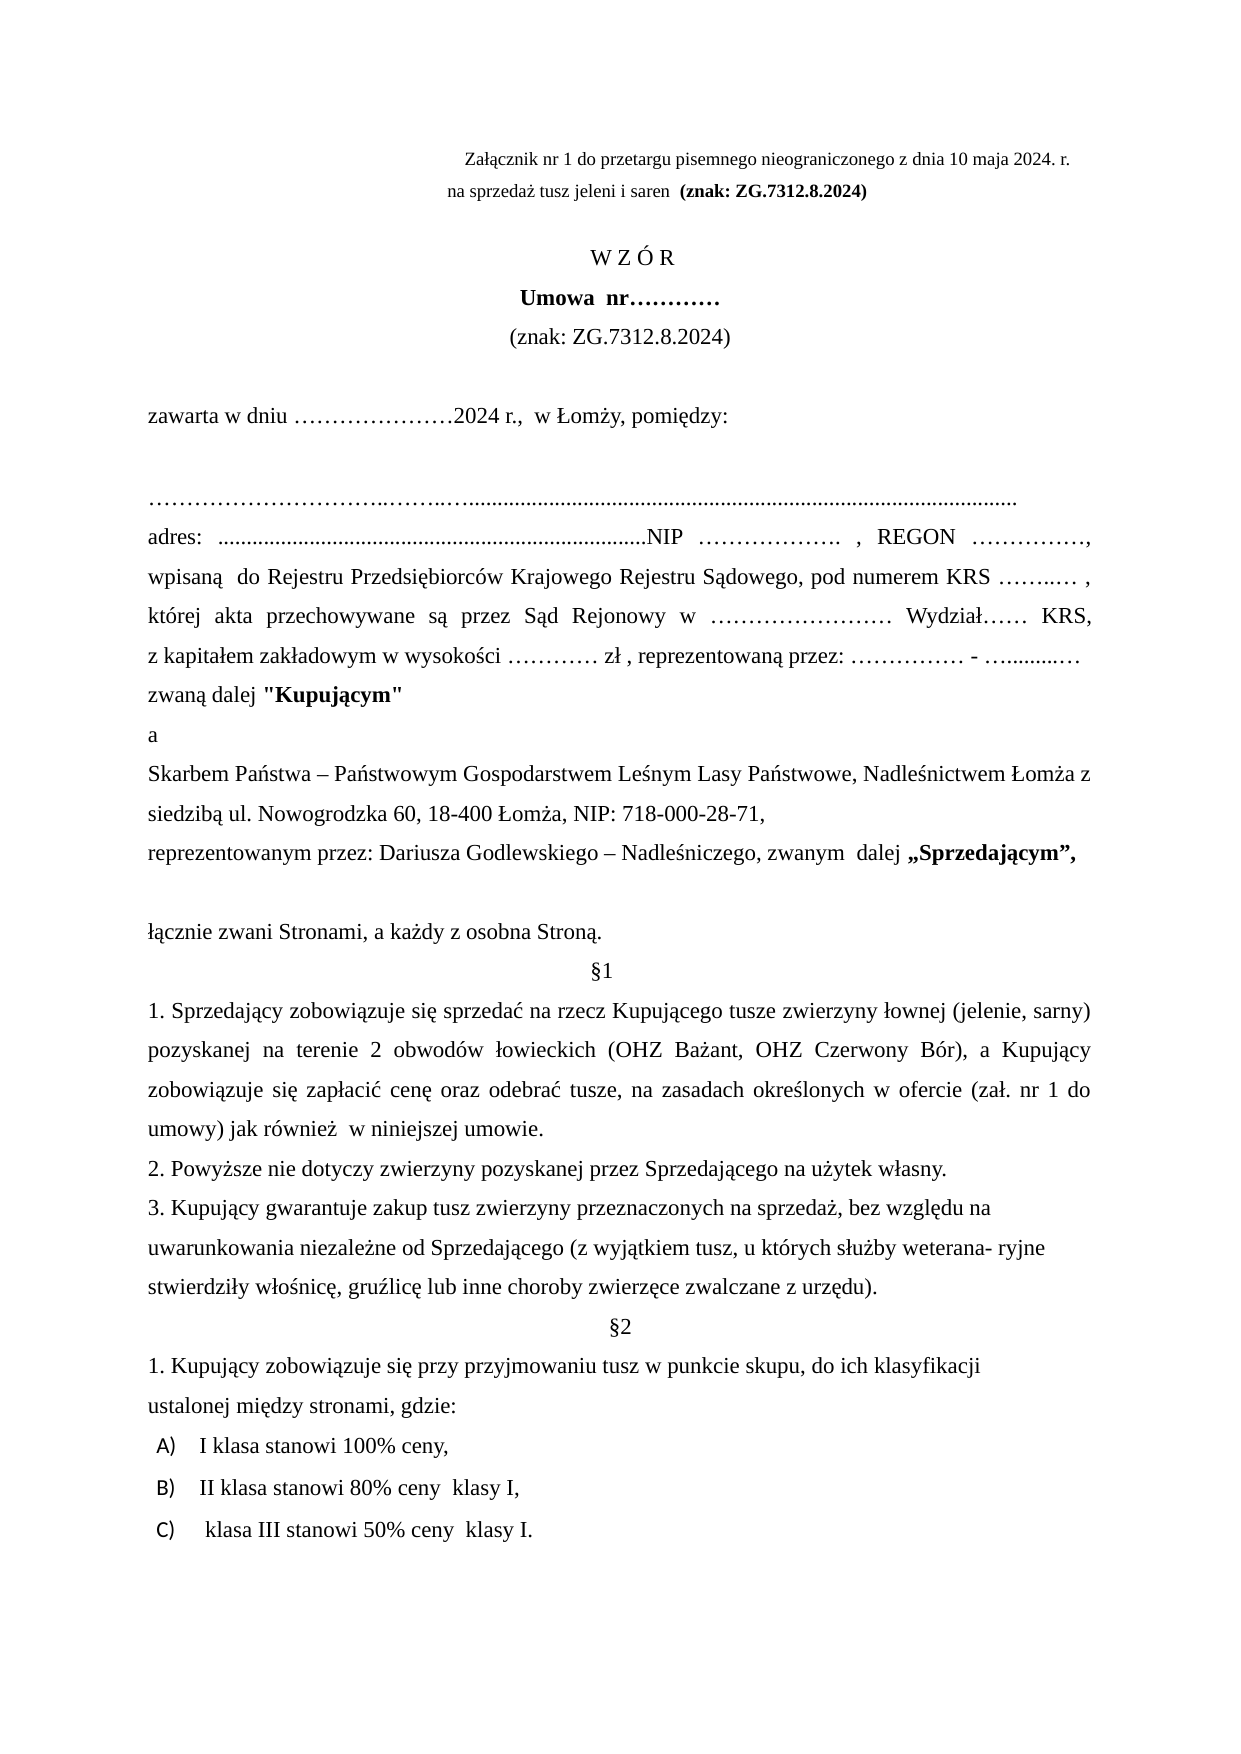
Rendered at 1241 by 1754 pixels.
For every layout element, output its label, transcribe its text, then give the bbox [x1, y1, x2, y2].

text Umowa nr………… [148, 284, 1093, 310]
list klasa III stanowi 50% ceny klasy I. [156, 1515, 1093, 1543]
text ustalonej między stronami, gdzie: [148, 1392, 1093, 1418]
text W Z Ó R [148, 244, 1093, 271]
text 1. Kupujący zobowiązuje się przy przyjmowaniu tusz w punkcie skupu, do ich klasyfikacji [148, 1352, 1093, 1379]
text …………………………..……..…................................................................................................ adres: ...........................................................................NIP ………………. , REGON ……………, wpisaną do Rejestru Przedsiębiorców Krajowego Rejestru Sądowego, pod numerem KRS ……..… , której akta przechowywane są przez Sąd Rejonowy w …………………… Wydział…… KRS, z kapitałem zakładowym w wysokości ………… zł , reprezentowaną przez: …………… - ….........… [148, 484, 1093, 668]
text zwaną dalej "Kupującym" [148, 681, 1093, 708]
text Skarbem Państwa – Państwowym Gospodarstwem Leśnym Lasy Państwowe, Nadleśnictwem Łomża z siedzibą ul. Nowogrodzka 60, 18-400 Łomża, NIP: 718-000-28-71, [148, 760, 1093, 826]
text §1 [516, 958, 1093, 984]
text §2 [148, 1313, 1093, 1339]
text (znak: ZG.7312.8.2024) [148, 323, 1093, 350]
text 2. Powyższe nie dotyczy zwierzyny pozyskanej przez Sprzedającego na użytek własny. [148, 1155, 1093, 1181]
text Załącznik nr 1 do przetargu pisemnego nieograniczonego z dnia 10 maja 2024. r. na sprzedaż tusz jeleni i saren (znak: ZG.7312.8.2024) [221, 148, 1093, 201]
text łącznie zwani Stronami, a każdy z osobna Stroną. [148, 918, 1093, 944]
text reprezentowanym przez: Dariusza Godlewskiego – Nadleśniczego, zwanym dalej „Sprzedającym”, [148, 839, 1093, 866]
text zawarta w dniu …………………2024 r., w Łomży, pomiędzy: [148, 402, 1093, 429]
text 1. Sprzedający zobowiązuje się sprzedać na rzecz Kupującego tusze zwierzyny łownej (jelenie, sarny) pozyskanej na terenie 2 obwodów łowieckich (OHZ Bażant, OHZ Czerwony Bór), a Kupujący zobowiązuje się zapłacić cenę oraz odebrać tusze, na zasadach określonych w ofercie (zał. nr 1 do umowy) jak również w niniejszej umowie. [148, 997, 1093, 1142]
list II klasa stanowi 80% ceny klasy I, [156, 1473, 1093, 1501]
text 3. Kupujący gwarantuje zakup tusz zwierzyny przeznaczonych na sprzedaż, bez względu na uwarunkowania niezależne od Sprzedającego (z wyjątkiem tusz, u których służby weterana- ryjne stwierdziły włośnicę, gruźlicę lub inne choroby zwierzęce zwalczane z urzędu). [148, 1194, 1093, 1300]
list I klasa stanowi 100% ceny, [156, 1431, 1093, 1459]
text a [148, 721, 1093, 747]
